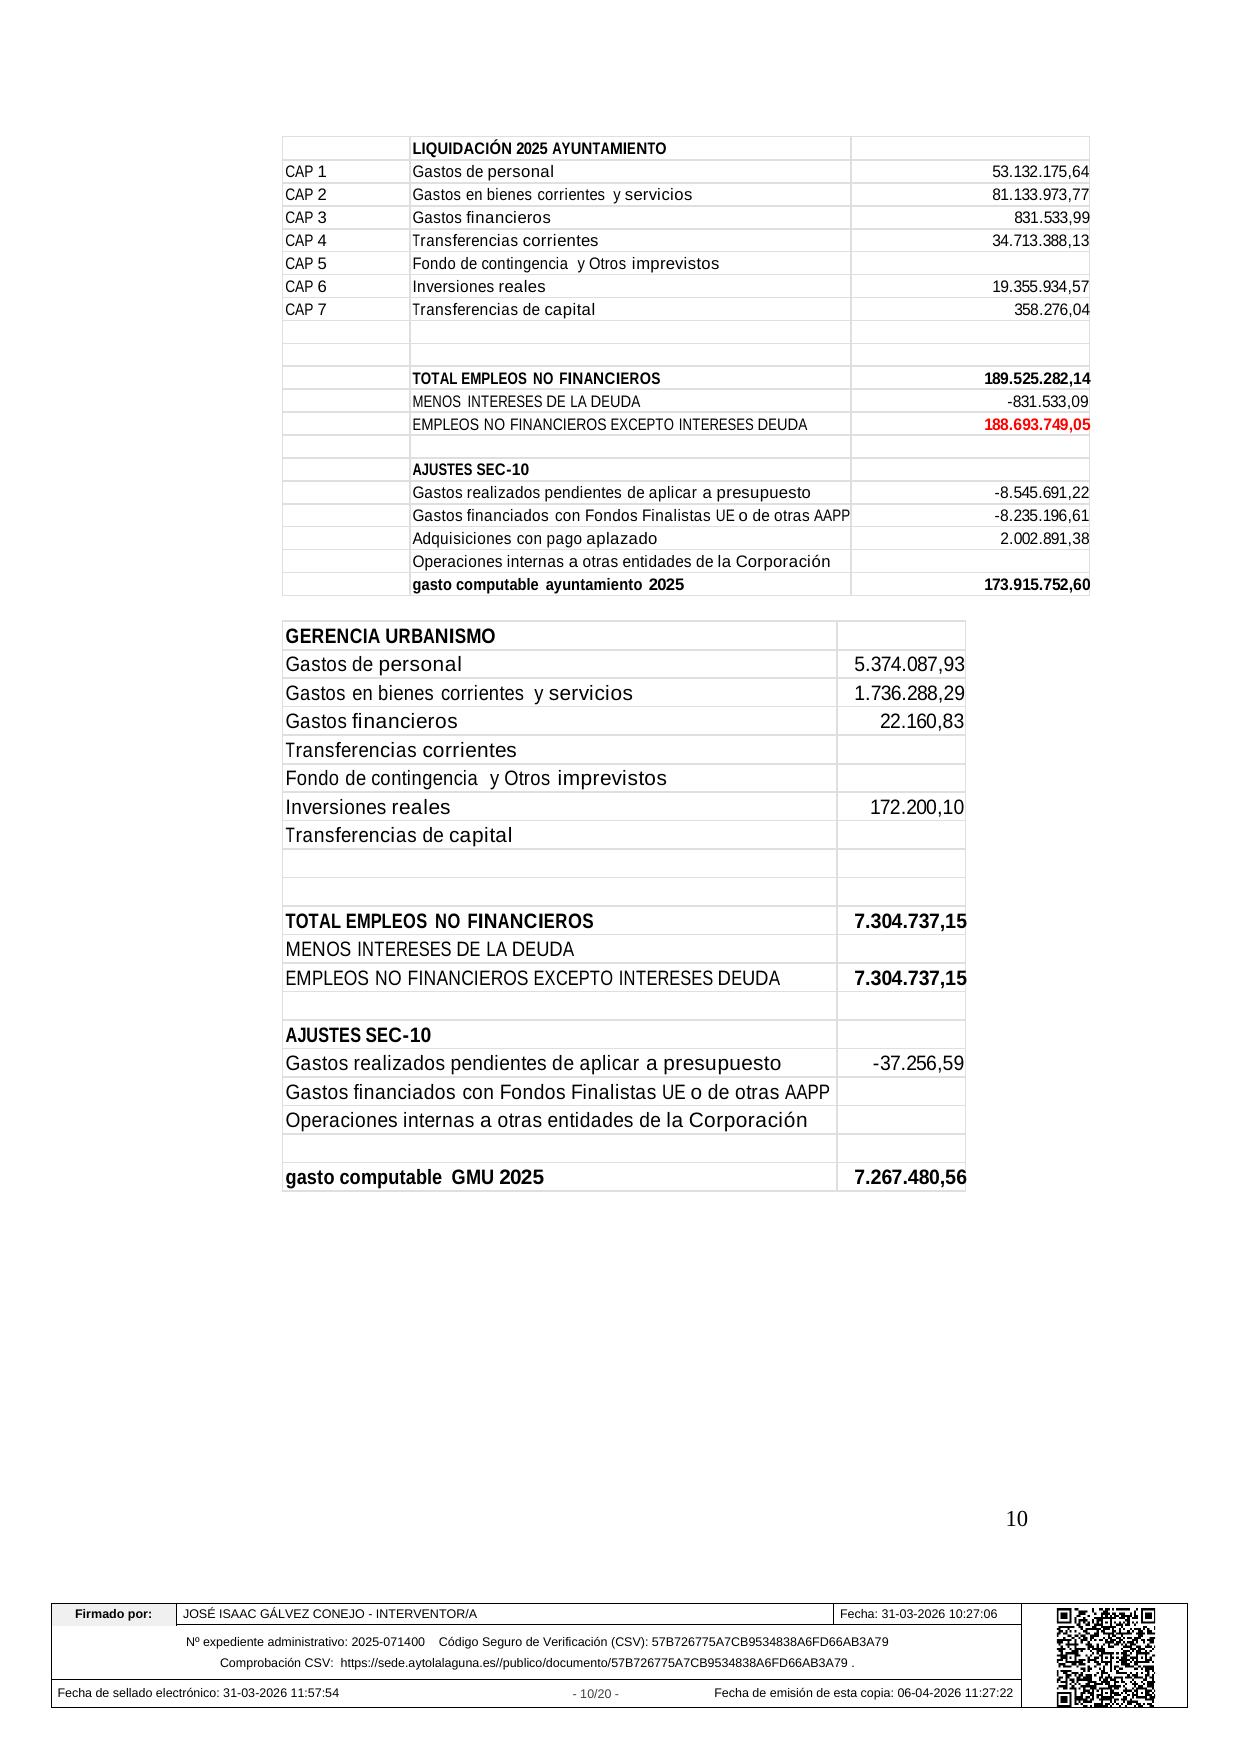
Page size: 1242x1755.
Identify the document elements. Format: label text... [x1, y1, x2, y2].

table_cell 831.533,99 [852, 207, 1089, 228]
table_cell [283, 436, 409, 457]
table_cell [283, 1135, 836, 1162]
table_cell Gastos de personal [411, 161, 850, 182]
table_cell Transferencias de capital [283, 821, 836, 848]
text 10 [42, 1505, 1028, 1532]
table_cell [283, 367, 409, 388]
table_cell 5.374.087,93 [838, 651, 965, 677]
table_cell Nº expediente administrativo: 2025-071400 Código Seguro de Verificación (CSV): 57B726775A7CB9534838A6FD66AB3A79 Comprobación CSV: https://sede.aytolalaguna.es//publico/documento/57B726775A7CB9534838A6FD66AB3A79 . [52, 1625, 1021, 1678]
table_cell [283, 413, 409, 434]
table_cell Gastos de personal [283, 651, 836, 677]
table_cell -831.533,09 [852, 390, 1089, 411]
table_cell 22.160,83 [838, 707, 965, 734]
table_cell [852, 550, 1089, 572]
table_cell 188.693.749,05 [852, 413, 1089, 434]
table_header [852, 137, 1089, 159]
table_cell Fondo de contingencia y Otros imprevistos [411, 252, 850, 274]
table_cell [852, 344, 1089, 365]
table_cell Gastos realizados pendientes de aplicar a presupuesto [283, 1049, 836, 1076]
table_cell CAP 5 [283, 252, 409, 274]
table_cell 53.132.175,64 [852, 161, 1089, 182]
table_cell CAP 7 [283, 298, 409, 319]
table_cell CAP 6 [283, 275, 409, 297]
table_cell Gastos financieros [411, 207, 850, 228]
table_cell TOTAL EMPLEOS NO FINANCIEROS [283, 907, 836, 934]
table_cell Inversiones reales [283, 793, 836, 820]
table_cell [283, 550, 409, 572]
table_cell MENOS INTERESES DE LA DEUDA [411, 390, 850, 411]
table_cell Fecha de sellado electrónico: 31-03-2026 11:57:54 - 10/20 - Fecha de emisión de esta copia: 06-04-2026 11:27:22 [52, 1680, 1021, 1707]
table_cell -8.545.691,22 [852, 482, 1089, 503]
table_cell 19.355.934,57 [852, 275, 1089, 297]
table_cell [838, 850, 965, 877]
table_cell [838, 935, 965, 962]
table_header Firmado por: [52, 1604, 176, 1624]
table_cell [283, 527, 409, 549]
table_cell Operaciones internas a otras entidades de la Corporación [283, 1106, 836, 1133]
table_cell 358.276,04 [852, 298, 1089, 319]
table_cell [283, 850, 836, 877]
table_cell Fondo de contingencia y Otros imprevistos [283, 765, 836, 791]
table_cell [838, 736, 965, 763]
table_cell [852, 252, 1089, 274]
table_cell Gastos en bienes corrientes y servicios [283, 679, 836, 706]
table_cell [411, 344, 850, 365]
table_cell 172.200,10 [838, 793, 965, 820]
table_cell [838, 1021, 965, 1048]
table_cell Gastos financiados con Fondos Finalistas UE o de otras AAPP [411, 505, 850, 526]
table_cell [838, 1135, 965, 1162]
table_cell Gastos financieros [283, 707, 836, 734]
table_cell CAP 4 [283, 230, 409, 251]
table_cell EMPLEOS NO FINANCIEROS EXCEPTO INTERESES DEUDA [411, 413, 850, 434]
table_cell 1.736.288,29 [838, 679, 965, 706]
table_cell [838, 992, 965, 1019]
table_cell AJUSTES SEC-10 [411, 459, 850, 480]
table_cell Adquisiciones con pago aplazado [411, 527, 850, 549]
table_header LIQUIDACIÓN 2025 AYUNTAMIENTO [411, 137, 850, 159]
table_cell gasto computable GMU 2025 [283, 1163, 836, 1190]
table_header [1022, 1604, 1187, 1707]
table_header JOSÉ ISAAC GÁLVEZ CONEJO - INTERVENTOR/A [177, 1604, 833, 1624]
table_cell Transferencias de capital [411, 298, 850, 319]
table_cell [852, 321, 1089, 342]
table_cell MENOS INTERESES DE LA DEUDA [283, 935, 836, 962]
table_cell Transferencias corrientes [283, 736, 836, 763]
table_cell 173.915.752,60 [852, 573, 1089, 594]
table_cell [283, 992, 836, 1019]
table_cell Operaciones internas a otras entidades de la Corporación [411, 550, 850, 572]
table_cell [283, 390, 409, 411]
table_cell -8.235.196,61 [852, 505, 1089, 526]
table_cell [283, 321, 409, 342]
table_cell 81.133.973,77 [852, 184, 1089, 205]
table_cell [852, 459, 1089, 480]
table_cell [838, 1106, 965, 1133]
table_cell [838, 878, 965, 905]
table_cell [838, 765, 965, 791]
table_cell -37.256,59 [838, 1049, 965, 1076]
table_cell [838, 821, 965, 848]
table_cell 7.267.480,56 [838, 1163, 965, 1190]
table_cell TOTAL EMPLEOS NO FINANCIEROS [411, 367, 850, 388]
table_cell Gastos financiados con Fondos Finalistas UE o de otras AAPP [283, 1078, 836, 1105]
table_header [838, 622, 965, 649]
table_cell CAP 3 [283, 207, 409, 228]
table_cell CAP 1 [283, 161, 409, 182]
table_cell [283, 505, 409, 526]
table_cell [283, 344, 409, 365]
table_cell 34.713.388,13 [852, 230, 1089, 251]
table_cell AJUSTES SEC-10 [283, 1021, 836, 1048]
table_cell EMPLEOS NO FINANCIEROS EXCEPTO INTERESES DEUDA [283, 964, 836, 991]
table_header GERENCIA URBANISMO [283, 622, 836, 649]
table_cell 7.304.737,15 [838, 907, 965, 934]
table_cell Inversiones reales [411, 275, 850, 297]
table_cell [283, 878, 836, 905]
table_cell [411, 321, 850, 342]
table_header [283, 137, 409, 159]
table_cell Gastos realizados pendientes de aplicar a presupuesto [411, 482, 850, 503]
table_cell 7.304.737,15 [838, 964, 965, 991]
table_cell [283, 573, 409, 594]
table_cell Gastos en bienes corrientes y servicios [411, 184, 850, 205]
table_cell [283, 482, 409, 503]
table_cell 2.002.891,38 [852, 527, 1089, 549]
table_cell Transferencias corrientes [411, 230, 850, 251]
table_cell 189.525.282,14 [852, 367, 1089, 388]
table_cell [411, 436, 850, 457]
table_cell CAP 2 [283, 184, 409, 205]
table_cell [283, 459, 409, 480]
table_cell gasto computable ayuntamiento 2025 [411, 573, 850, 594]
table_cell [852, 436, 1089, 457]
table_header Fecha: 31-03-2026 10:27:06 [834, 1604, 1021, 1624]
table_cell [838, 1078, 965, 1105]
